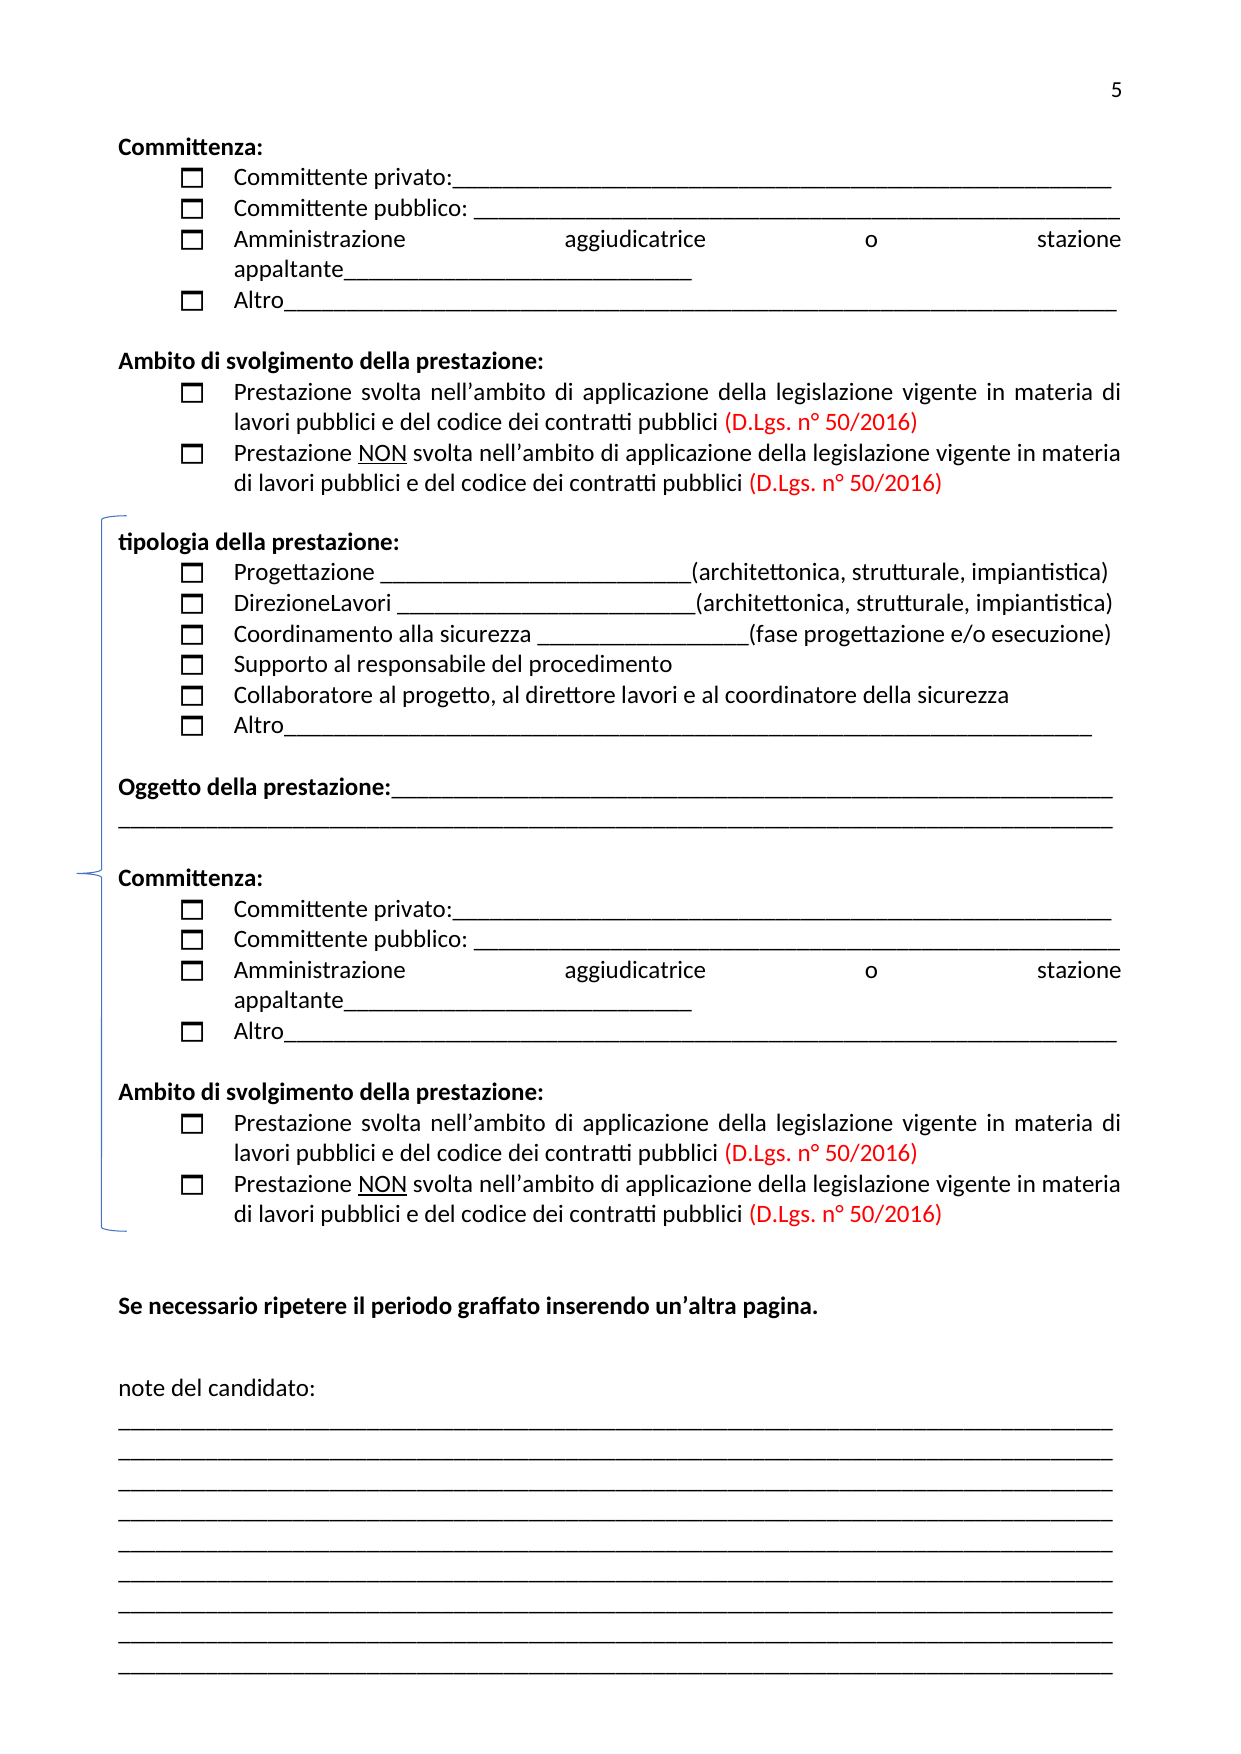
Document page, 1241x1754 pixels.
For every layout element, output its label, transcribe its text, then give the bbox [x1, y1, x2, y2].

list Committente privato:_____________________________________________________ [177, 893, 1122, 923]
text Committenza: [118, 862, 1122, 893]
list Prestazione NON svolta nell’ambito di applicazione della legislazione vigente in materia di lavori pubblici e del codice dei contratti pubblici (D.Lgs. n° 50/2016) [177, 1168, 1122, 1229]
text ________________________________________________________________________________ [118, 801, 1122, 832]
list Prestazione svolta nell’ambito di applicazione della legislazione vigente in materia di lavori pubblici e del codice dei contratti pubblici (D.Lgs. n° 50/2016) [177, 376, 1122, 437]
text Ambito di svolgimento della prestazione: [118, 1076, 1122, 1107]
list Amministrazione aggiudicatrice o stazione appaltante____________________________ [177, 223, 1122, 284]
list Prestazione svolta nell’ambito di applicazione della legislazione vigente in materia di lavori pubblici e del codice dei contratti pubblici (D.Lgs. n° 50/2016) [177, 1107, 1122, 1168]
list Committente pubblico: ____________________________________________________ [177, 192, 1122, 223]
list Supporto al responsabile del procedimento [177, 648, 1122, 679]
text Committenza: [118, 131, 1122, 162]
text Ambito di svolgimento della prestazione: [118, 345, 1122, 376]
list Coordinamento alla sicurezza _________________(fase progettazione e/o esecuzione) [177, 618, 1122, 648]
text Se necessario ripetere il periodo graffato inserendo un’altra pagina. [118, 1290, 1122, 1321]
list DirezioneLavori ________________________(architettonica, strutturale, impiantistica) [177, 587, 1122, 618]
list Progettazione _________________________(architettonica, strutturale, impiantistica) [177, 556, 1122, 587]
list Amministrazione aggiudicatrice o stazione appaltante____________________________ [177, 954, 1122, 1015]
text ________________________________________________________________________________________________________________________________________________________________________________________________________________________________________________ [118, 1586, 1122, 1678]
list Committente pubblico: ____________________________________________________ [177, 923, 1122, 954]
list Committente privato:_____________________________________________________ [177, 162, 1122, 192]
list Altro___________________________________________________________________ [177, 284, 1122, 314]
list Altro___________________________________________________________________ [177, 1015, 1122, 1046]
list Prestazione NON svolta nell’ambito di applicazione della legislazione vigente in materia di lavori pubblici e del codice dei contratti pubblici (D.Lgs. n° 50/2016) [177, 437, 1122, 498]
text tipologia della prestazione: [118, 526, 1122, 556]
list Collaboratore al progetto, al direttore lavori e al coordinatore della sicurezza [177, 679, 1122, 709]
text Oggetto della prestazione:__________________________________________________________ [118, 771, 1122, 801]
list Altro_________________________________________________________________ [177, 709, 1122, 740]
text note del candidato: ________________________________________________________________________________________________________________________________________________________________________________________________________________________________________________________________________________________________________________________________________________________________________________________________________________________________________________________________________________________________ [118, 1372, 1122, 1586]
